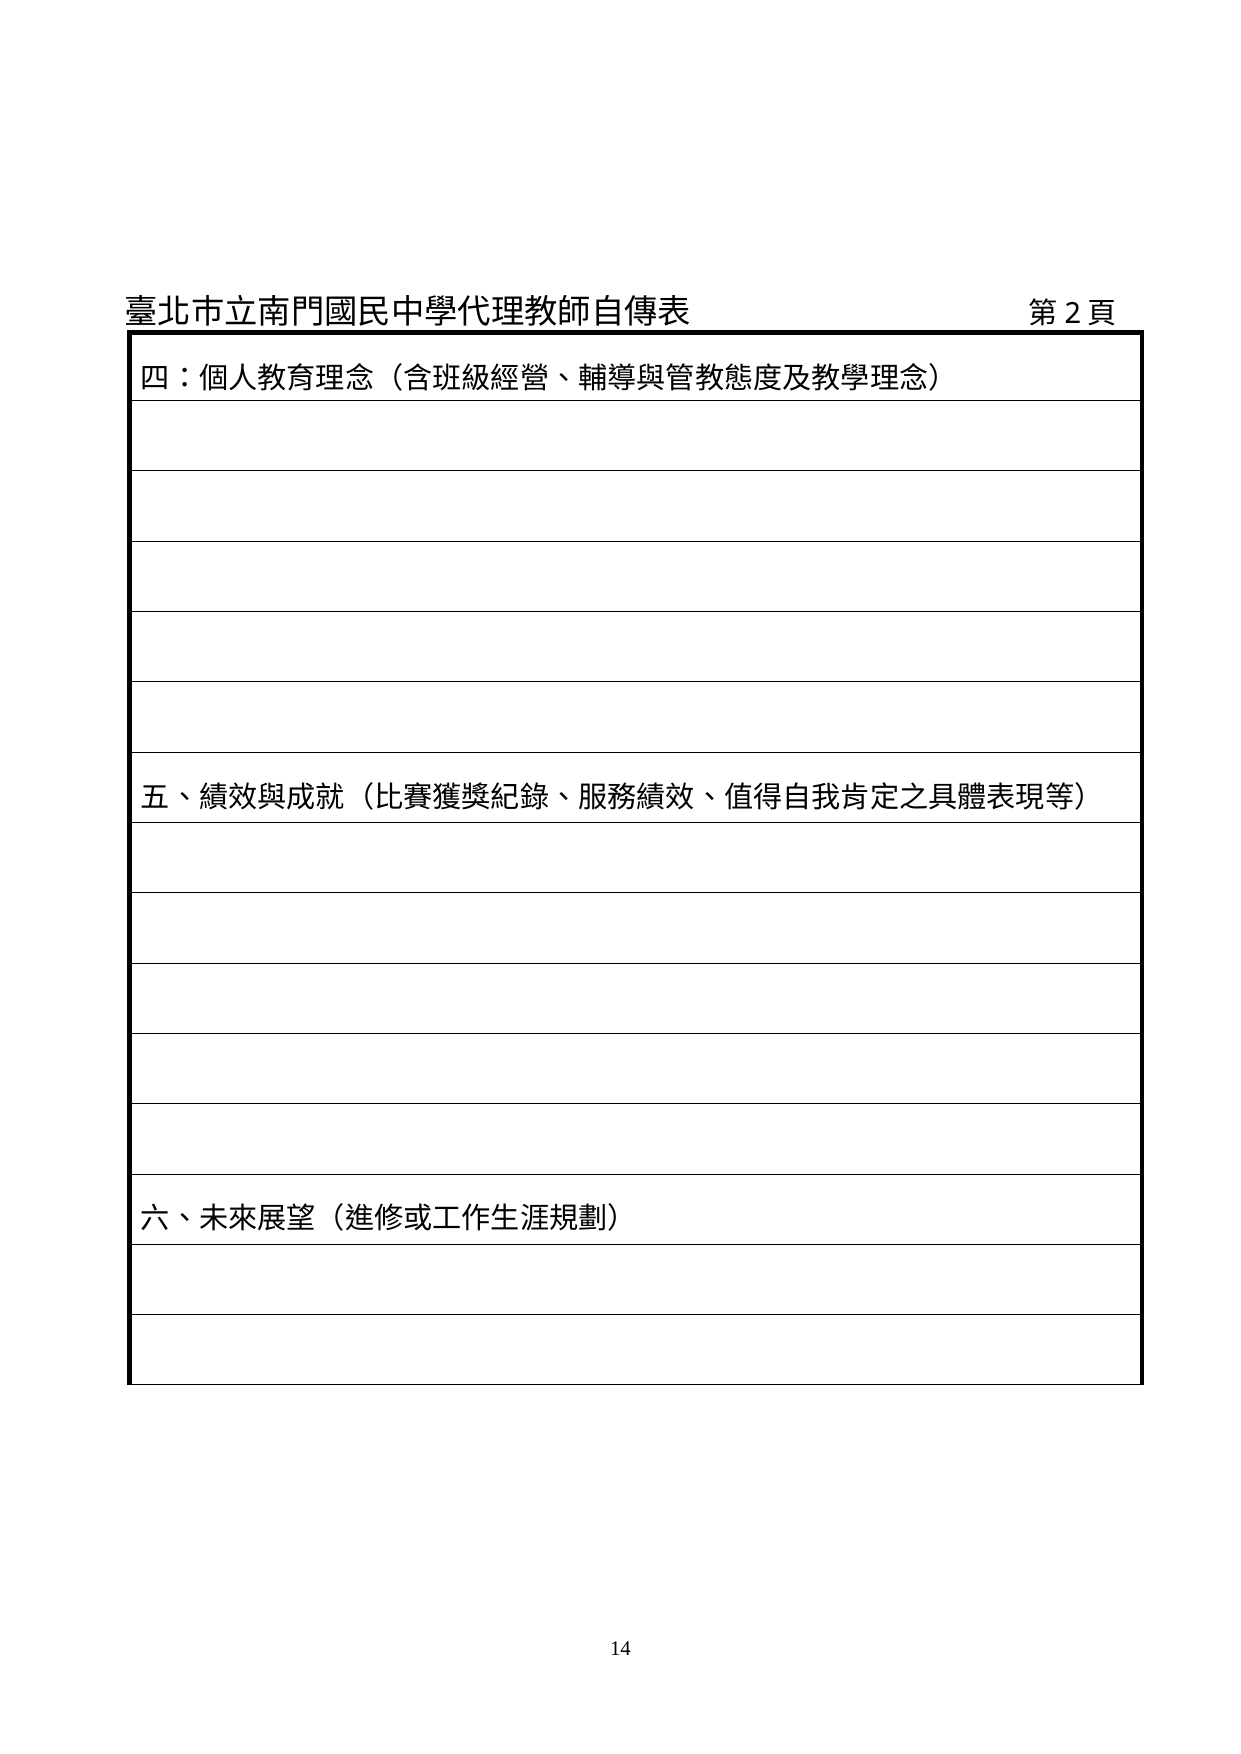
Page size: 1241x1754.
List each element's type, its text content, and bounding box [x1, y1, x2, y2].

table_cell [132, 471, 1140, 541]
table_header 四：個人教育理念（含班級經營、輔導與管教態度及教學理念） [132, 335, 1140, 400]
table_cell 五、績效與成就（比賽獲獎紀錄、服務績效、值得自我肯定之具體表現等） [132, 753, 1140, 822]
table_cell [132, 682, 1140, 752]
table_cell [132, 612, 1140, 681]
table_cell [132, 1104, 1140, 1173]
table_cell [132, 964, 1140, 1033]
table_cell [132, 542, 1140, 611]
table_cell [132, 823, 1140, 892]
table_cell [132, 893, 1140, 962]
table_cell [132, 1245, 1140, 1314]
table_cell [132, 1034, 1140, 1103]
table_cell [132, 401, 1140, 470]
table_cell 六、未來展望（進修或工作生涯規劃） [132, 1175, 1140, 1244]
table_cell [132, 1315, 1140, 1384]
text 臺北巿立南門國民中學代理教師自傳表 第2頁 [118, 267, 1122, 330]
